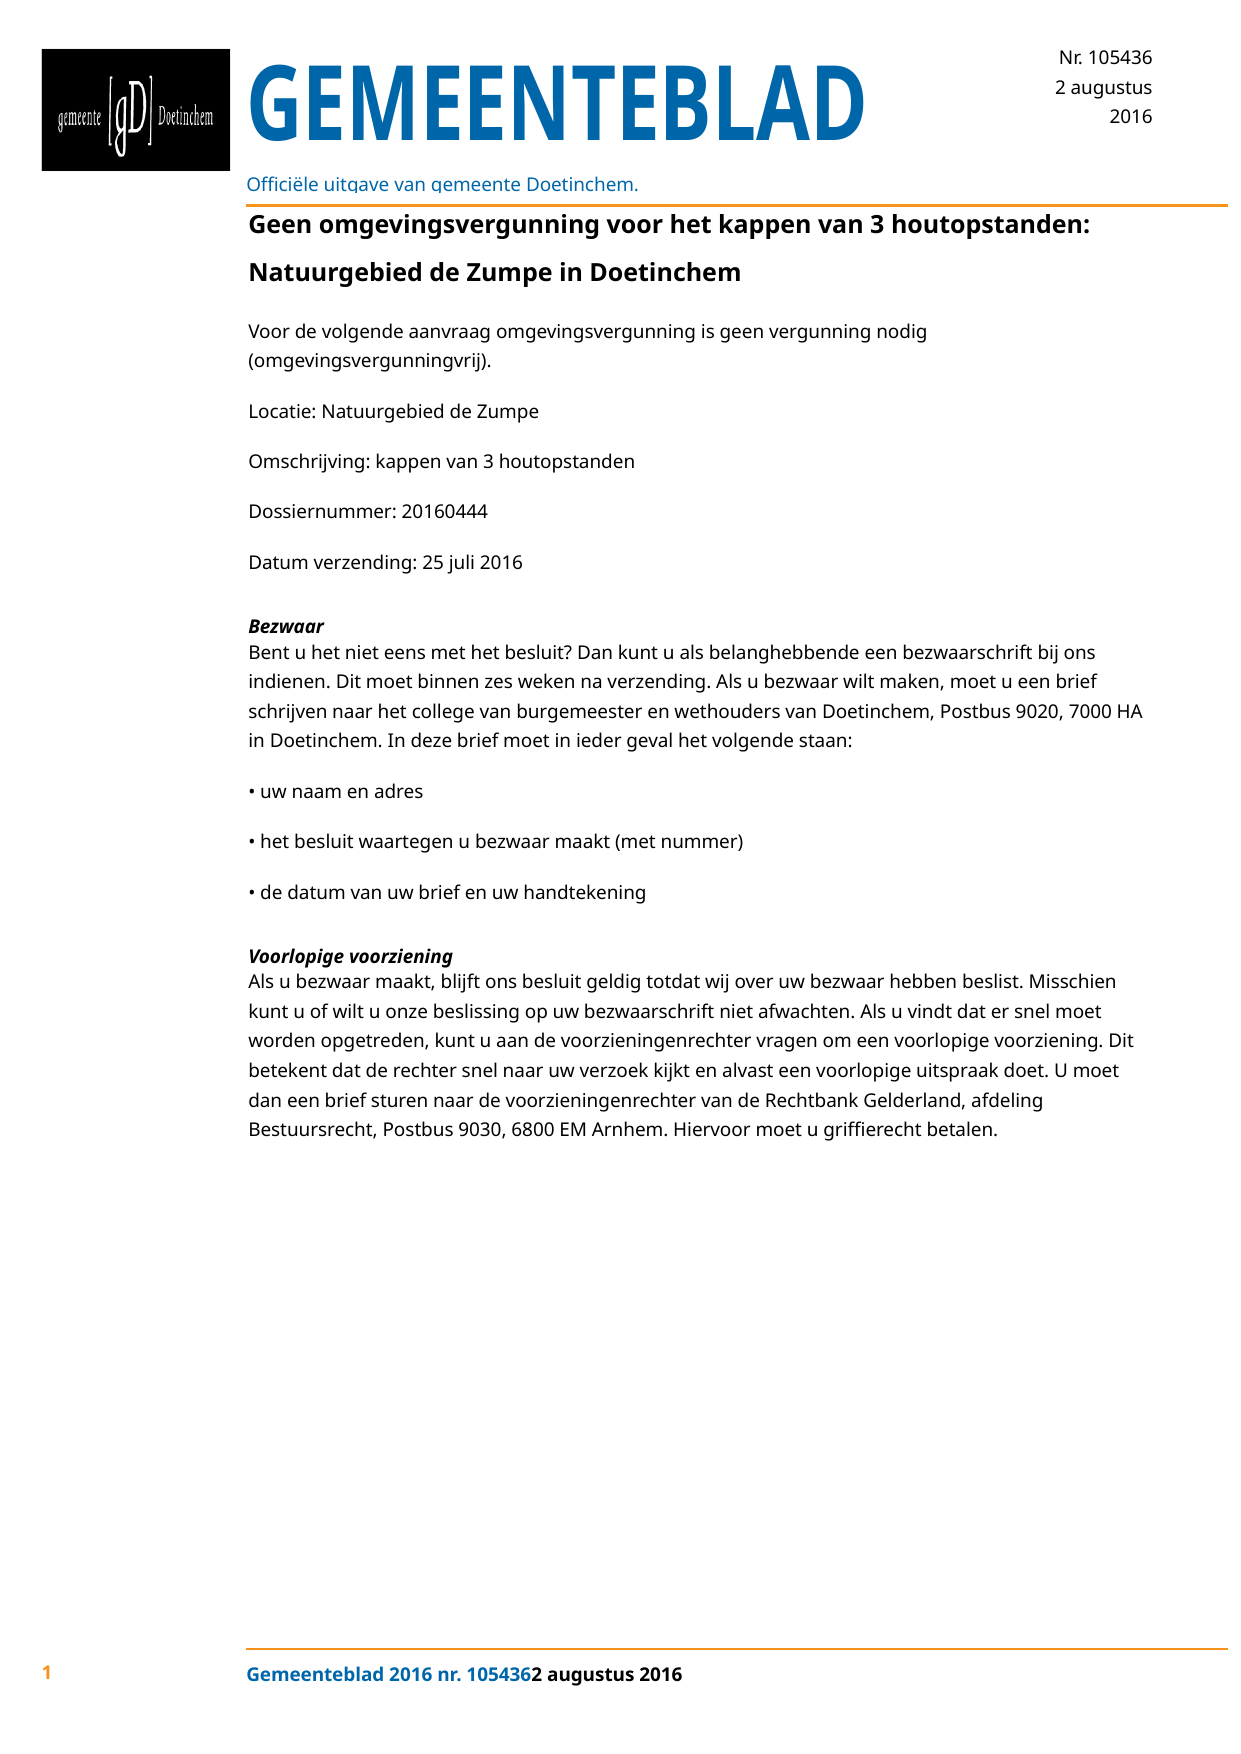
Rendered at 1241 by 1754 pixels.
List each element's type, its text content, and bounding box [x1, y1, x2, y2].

text Dossiernummer: 20160444 [248, 499, 1152, 524]
text Datum verzending: 25 juli 2016 [248, 549, 1152, 575]
text Omschrijving: kappen van 3 houtopstanden [248, 448, 1152, 474]
text • uw naam en adres [248, 778, 1152, 804]
text Voorlopige voorziening [248, 943, 1152, 968]
text • de datum van uw brief en uw handtekening [248, 879, 1152, 904]
text Locatie: Natuurgebied de Zumpe [248, 398, 1152, 424]
text Voor de volgende aanvraag omgevingsvergunning is geen vergunning nodig (omgevingsvergunningvrij). [248, 318, 1152, 373]
text Als u bezwaar maakt, blijft ons besluit geldig totdat wij over uw bezwaar hebben beslist. Misschien kunt u of wilt u onze beslissing op uw bezwaarschrift niet afwachten. Als u vindt dat er snel moet worden opgetreden, kunt u aan de voorzieningenrechter vragen om een voorlopige voorziening. Dit betekent dat de rechter snel naar uw verzoek kijkt en alvast een voorlopige uitspraak doet. U moet dan een brief sturen naar de voorzieningenrechter van de Rechtbank Gelderland, afdeling Bestuursrecht, Postbus 9030, 6800 EM Arnhem. Hiervoor moet u griffierecht betalen. [248, 968, 1152, 1142]
text Geen omgevingsvergunning voor het kappen van 3 houtopstanden: Natuurgebied de Zumpe in Doetinchem [248, 207, 1152, 288]
text Bezwaar [248, 613, 1152, 639]
picture [41, 47, 231, 172]
text • het besluit waartegen u bezwaar maakt (met nummer) [248, 828, 1152, 854]
text Bent u het niet eens met het besluit? Dan kunt u als belanghebbende een bezwaarschrift bij ons indienen. Dit moet binnen zes weken na verzending. Als u bezwaar wilt maken, moet u een brief schrijven naar het college van burgemeester en wethouders van Doetinchem, Postbus 9020, 7000 HA in Doetinchem. In deze brief moet in ieder geval het volgende staan: [248, 639, 1152, 753]
